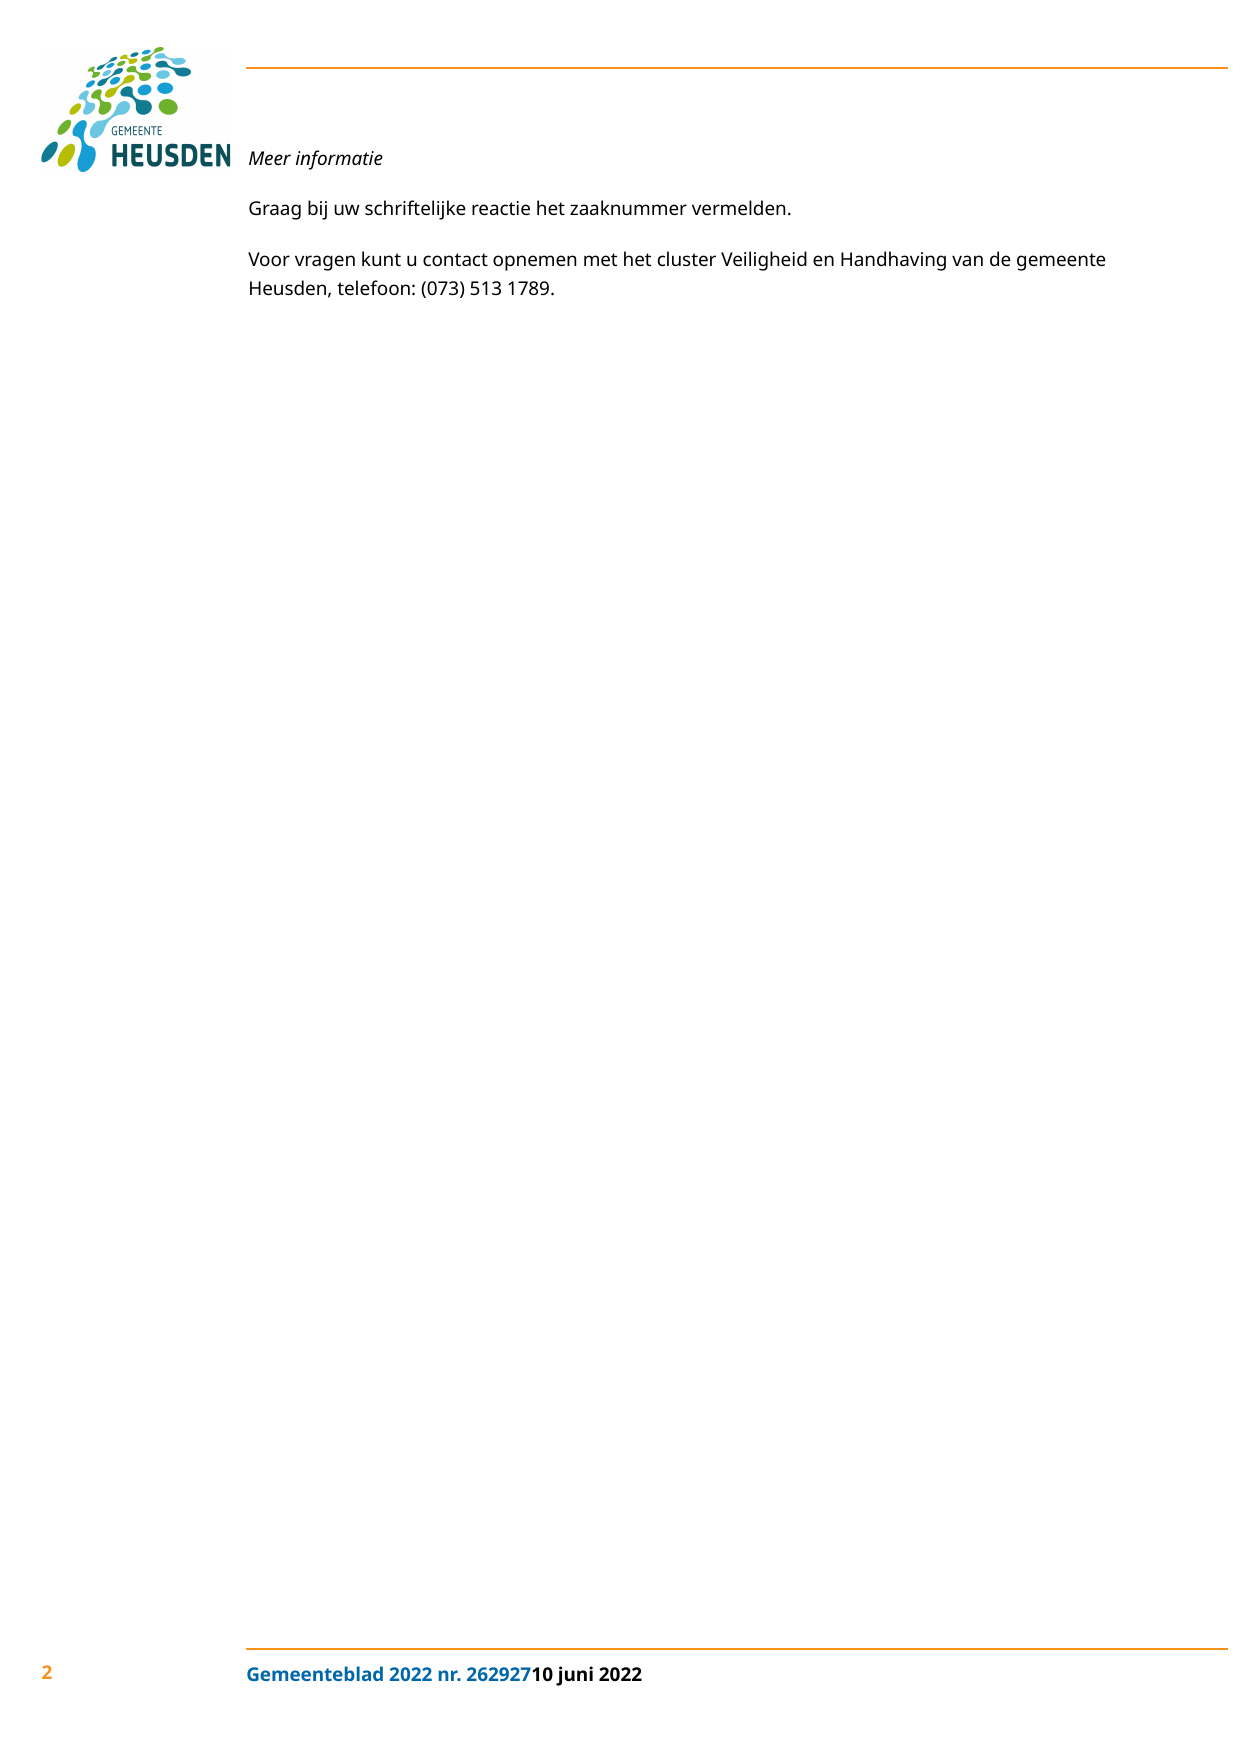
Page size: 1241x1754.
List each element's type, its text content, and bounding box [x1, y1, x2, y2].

picture [41, 47, 231, 172]
text Voor vragen kunt u contact opnemen met het cluster Veiligheid en Handhaving van de gemeente Heusden, telefoon: (073) 513 1789. [248, 246, 1152, 301]
text Meer informatie [248, 145, 1152, 171]
text Graag bij uw schriftelijke reactie het zaaknummer vermelden. [248, 196, 1152, 221]
